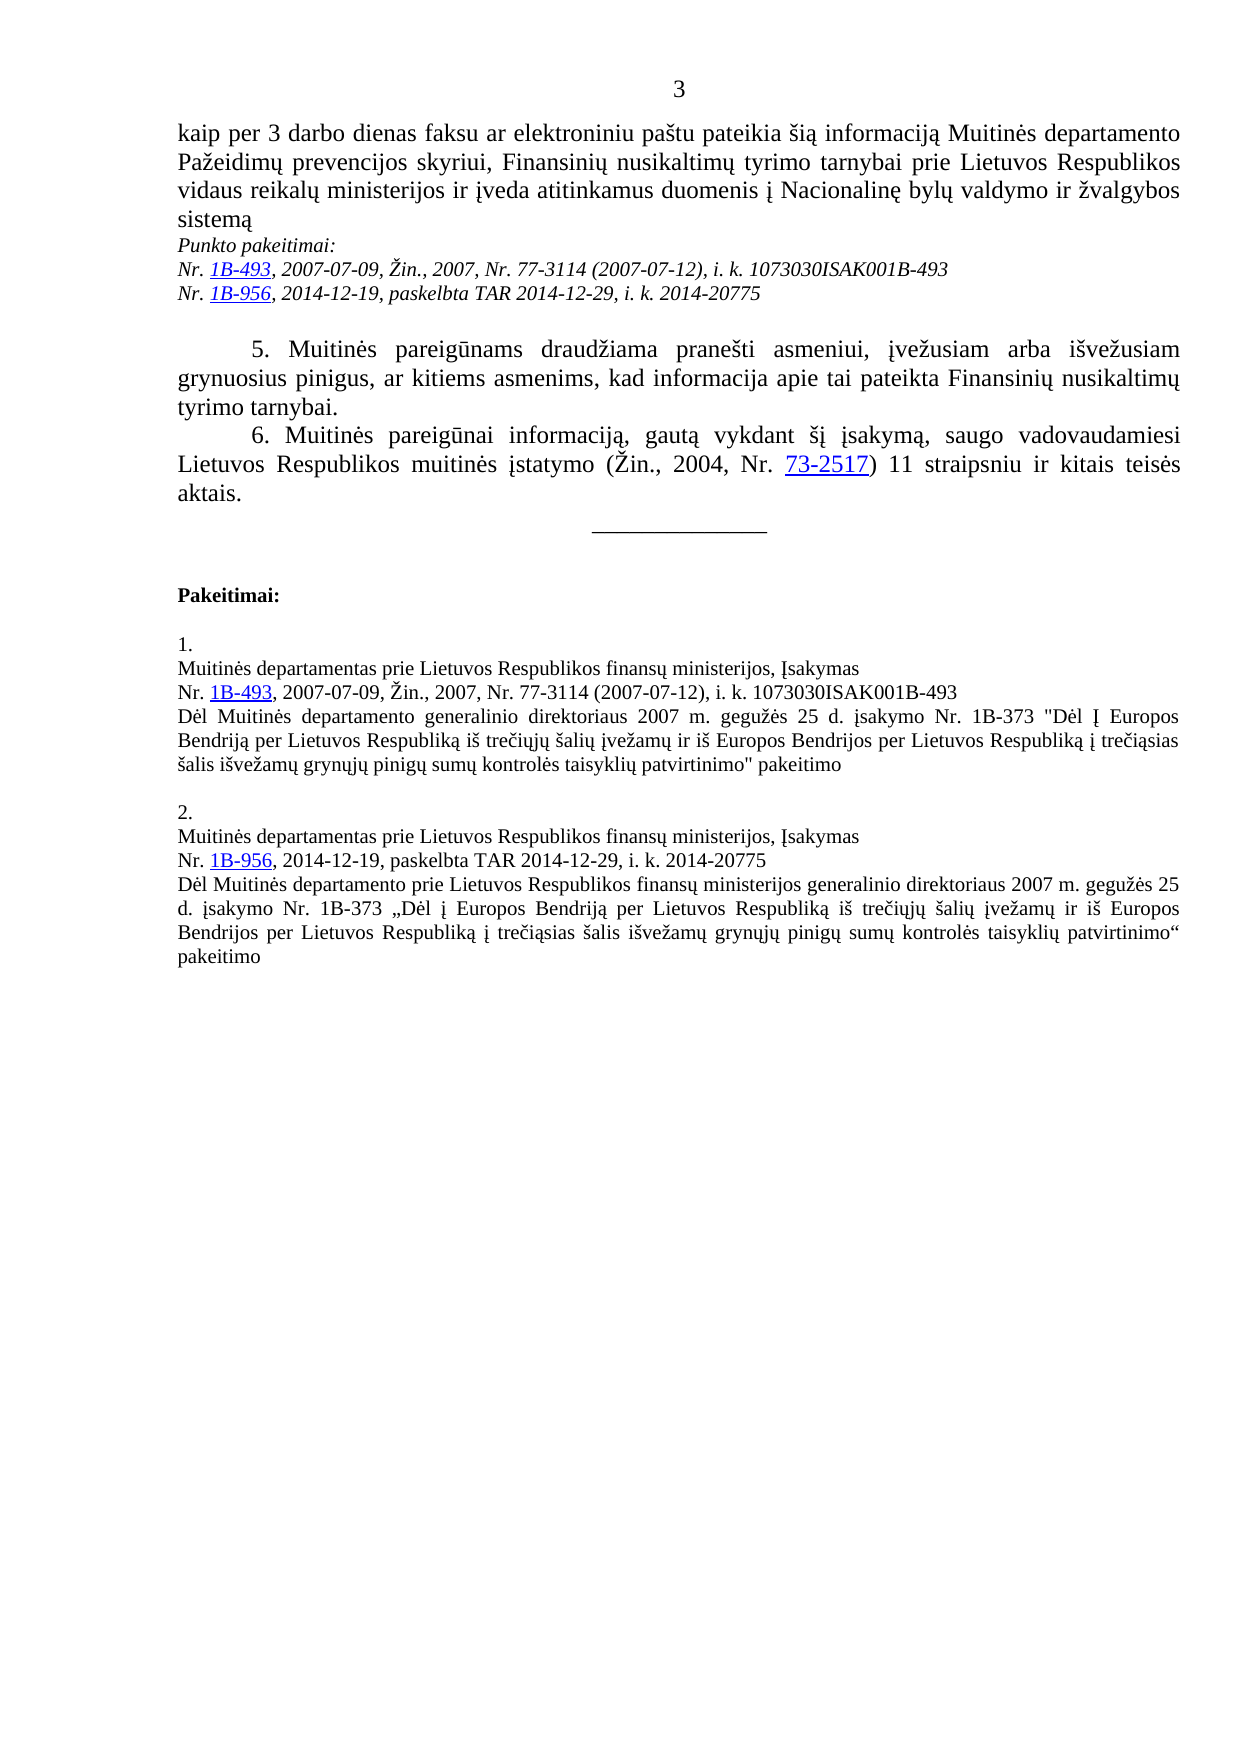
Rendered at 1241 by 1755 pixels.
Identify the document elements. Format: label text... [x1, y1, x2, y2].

text 6. Muitinės pareigūnai informaciją, gautą vykdant šį įsakymą, saugo vadovaudamiesi Lietuvos Respublikos muitinės įstatymo (Žin., 2004, Nr. 73-2517) 11 straipsniu ir kitais teisės aktais. [177, 420, 1181, 507]
text kaip per 3 darbo dienas faksu ar elektroniniu paštu pateikia šią informaciją Muitinės departamento Pažeidimų prevencijos skyriui, Finansinių nusikaltimų tyrimo tarnybai prie Lietuvos Respublikos vidaus reikalų ministerijos ir įveda atitinkamus duomenis į Nacionalinę bylų valdymo ir žvalgybos sistemą [177, 118, 1181, 233]
text 5. Muitinės pareigūnams draudžiama pranešti asmeniui, įvežusiam arba išvežusiam grynuosius pinigus, ar kitiems asmenims, kad informacija apie tai pateikta Finansinių nusikaltimų tyrimo tarnybai. [177, 334, 1181, 420]
text Nr. 1B-956, 2014-12-19, paskelbta TAR 2014-12-29, i. k. 2014-20775 [177, 281, 1181, 305]
text ______________ [177, 507, 1181, 535]
text Punkto pakeitimai: [177, 233, 1181, 257]
text Muitinės departamentas prie Lietuvos Respublikos finansų ministerijos, Įsakymas [177, 656, 1181, 680]
text Nr. 1B-493, 2007-07-09, Žin., 2007, Nr. 77-3114 (2007-07-12), i. k. 1073030ISAK001B-493 [177, 257, 1181, 281]
text Muitinės departamentas prie Lietuvos Respublikos finansų ministerijos, Įsakymas [177, 824, 1181, 848]
text Dėl Muitinės departamento generalinio direktoriaus 2007 m. gegužės 25 d. įsakymo Nr. 1B-373 "Dėl Į Europos Bendriją per Lietuvos Respubliką iš trečiųjų šalių įvežamų ir iš Europos Bendrijos per Lietuvos Respubliką į trečiąsias šalis išvežamų grynųjų pinigų sumų kontrolės taisyklių patvirtinimo" pakeitimo [177, 704, 1181, 776]
text 2. [177, 800, 1181, 824]
text Nr. 1B-956, 2014-12-19, paskelbta TAR 2014-12-29, i. k. 2014-20775 [177, 848, 1181, 872]
text Dėl Muitinės departamento prie Lietuvos Respublikos finansų ministerijos generalinio direktoriaus 2007 m. gegužės 25 d. įsakymo Nr. 1B-373 „Dėl į Europos Bendriją per Lietuvos Respubliką iš trečiųjų šalių įvežamų ir iš Europos Bendrijos per Lietuvos Respubliką į trečiąsias šalis išvežamų grynųjų pinigų sumų kontrolės taisyklių patvirtinimo“ pakeitimo [177, 872, 1181, 968]
text Nr. 1B-493, 2007-07-09, Žin., 2007, Nr. 77-3114 (2007-07-12), i. k. 1073030ISAK001B-493 [177, 680, 1181, 704]
text 1. [177, 632, 1181, 656]
text Pakeitimai: [177, 583, 1181, 607]
